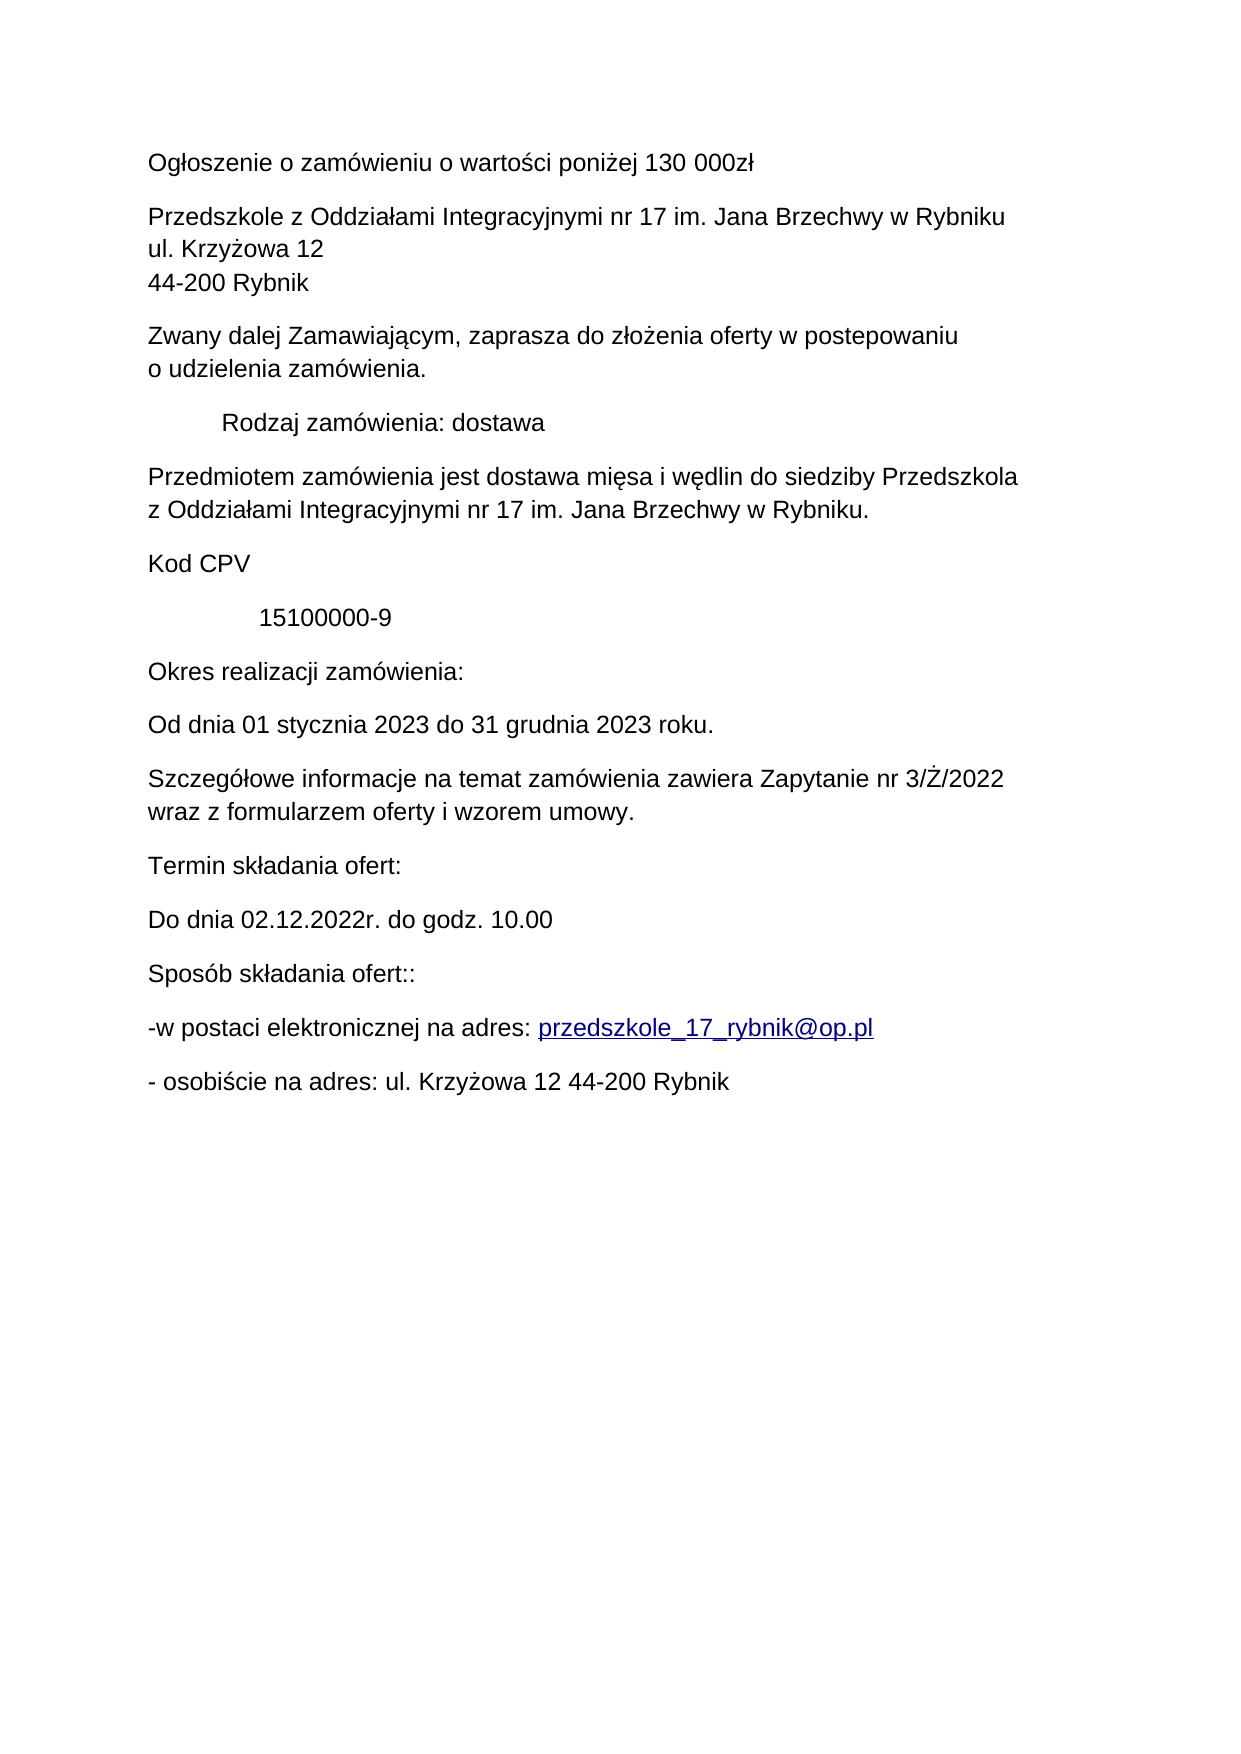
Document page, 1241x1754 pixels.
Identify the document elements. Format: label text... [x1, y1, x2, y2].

text 15100000-9 [148, 603, 1093, 632]
text Szczegółowe informacje na temat zamówienia zawiera Zapytanie nr 3/Ż/2022 wraz z formularzem oferty i wzorem umowy. [148, 764, 1093, 826]
text - osobiście na adres: ul. Krzyżowa 12 44-200 Rybnik [148, 1067, 1093, 1095]
text Zwany dalej Zamawiającym, zaprasza do złożenia oferty w postepowaniu o udzielenia zamówienia. [148, 321, 1093, 383]
text Sposób składania ofert:: [148, 959, 1093, 988]
text Do dnia 02.12.2022r. do godz. 10.00 [148, 905, 1093, 934]
text Kod CPV [148, 549, 1093, 578]
text Ogłoszenie o zamówieniu o wartości poniżej 130 000zł [148, 148, 1093, 176]
text Rodzaj zamówienia: dostawa [148, 408, 1093, 437]
text Okres realizacji zamówienia: [148, 657, 1093, 685]
text Termin składania ofert: [148, 851, 1093, 880]
text Od dnia 01 stycznia 2023 do 31 grudnia 2023 roku. [148, 711, 1093, 739]
text -w postaci elektronicznej na adres: przedszkole_17_rybnik@op.pl [148, 1013, 1093, 1042]
text Przedszkole z Oddziałami Integracyjnymi nr 17 im. Jana Brzechwy w Rybniku ul. Krzyżowa 12 44-200 Rybnik [148, 201, 1093, 296]
text Przedmiotem zamówienia jest dostawa mięsa i wędlin do siedziby Przedszkola z Oddziałami Integracyjnymi nr 17 im. Jana Brzechwy w Rybniku. [148, 462, 1093, 524]
